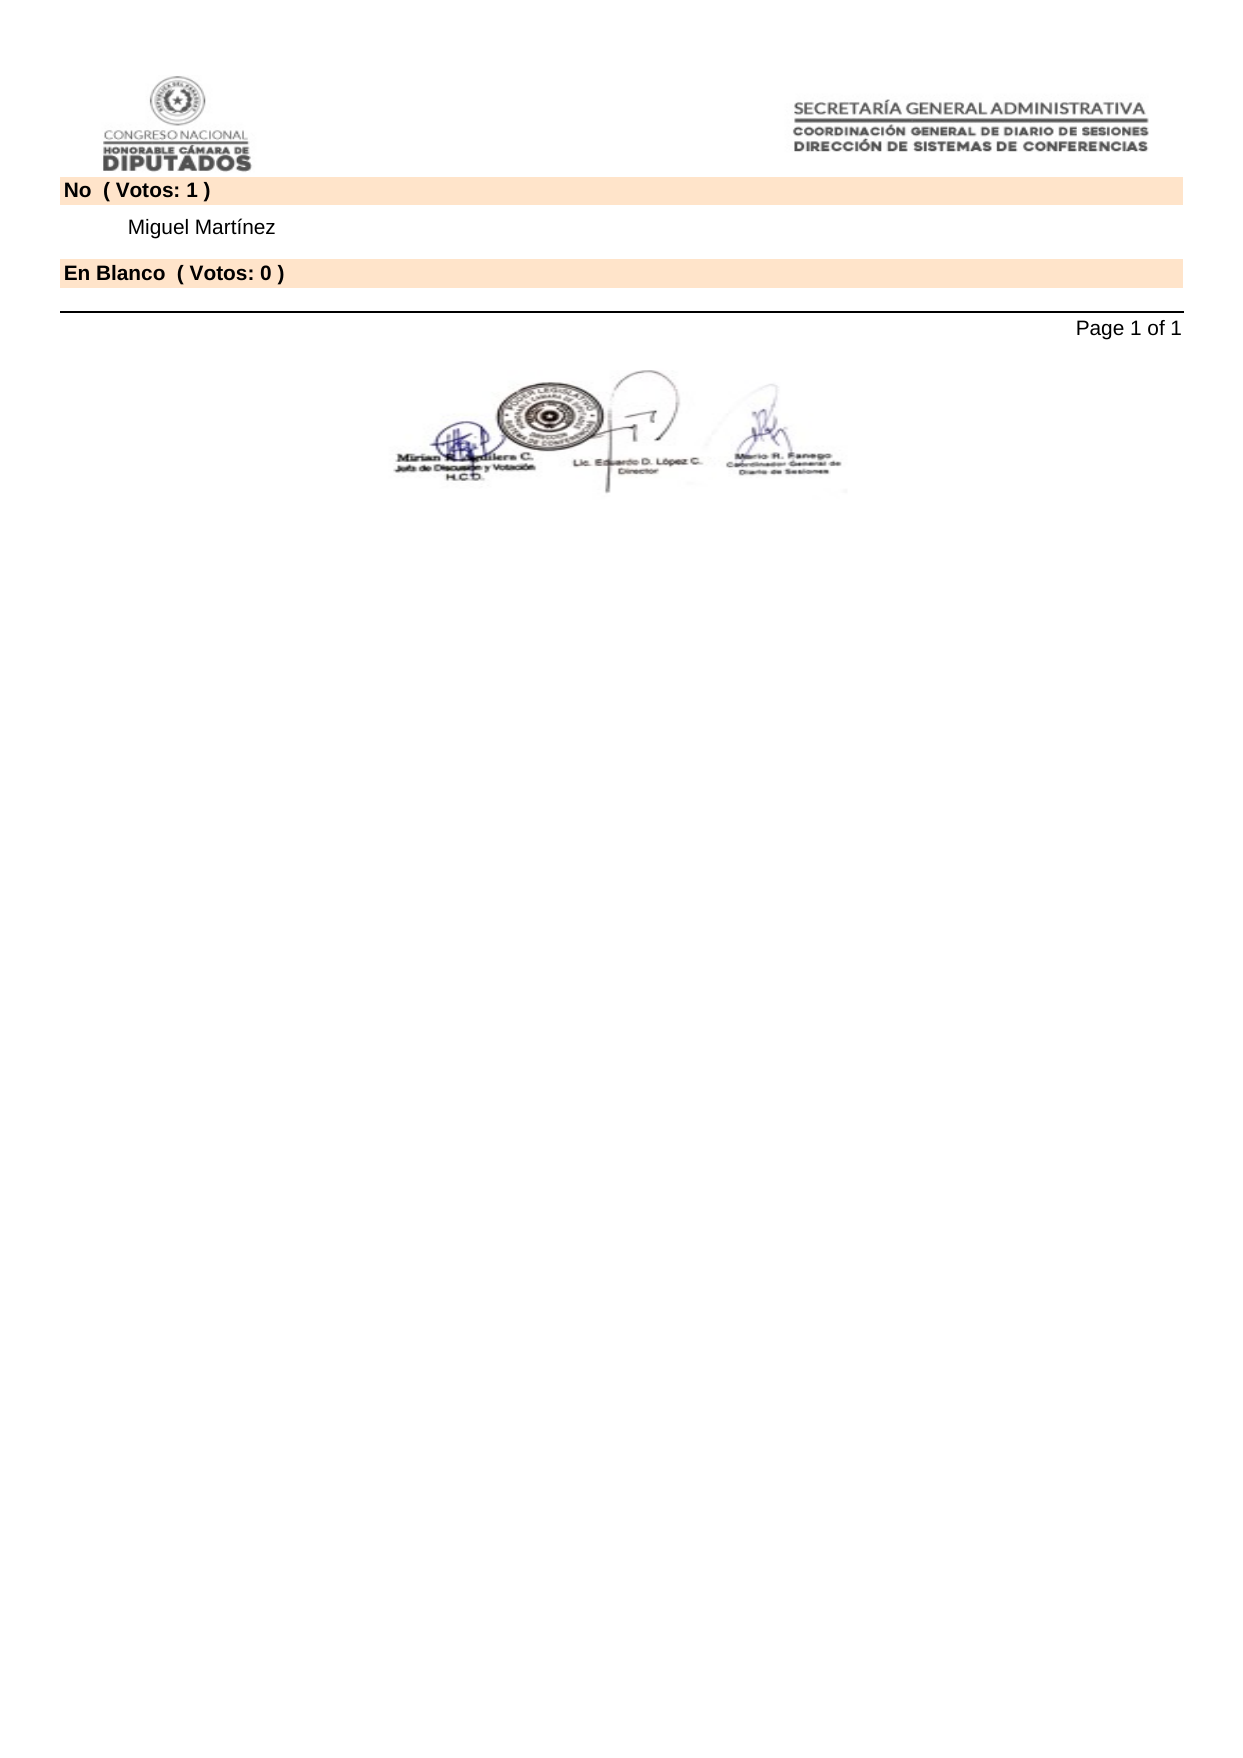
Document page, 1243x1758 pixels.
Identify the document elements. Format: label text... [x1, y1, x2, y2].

table_cell [1184, 288, 1189, 311]
table_cell [1184, 205, 1189, 214]
table_cell [462, 214, 1183, 259]
table_cell [60, 214, 124, 259]
table_cell [1184, 315, 1189, 349]
table_cell Miguel Martínez [125, 214, 462, 242]
table_cell [125, 242, 462, 259]
table_cell [60, 288, 1183, 311]
table_cell [60, 205, 1183, 214]
table_cell Page 1 of 1 [827, 315, 1183, 349]
table_cell [1184, 214, 1189, 242]
table_cell En Blanco ( Votos: 0 ) [60, 259, 1183, 288]
table_cell [1184, 242, 1189, 259]
table_cell [1184, 259, 1189, 288]
table_cell [1184, 177, 1189, 205]
table_cell [60, 315, 827, 349]
table_cell No ( Votos: 1 ) [60, 177, 1183, 205]
